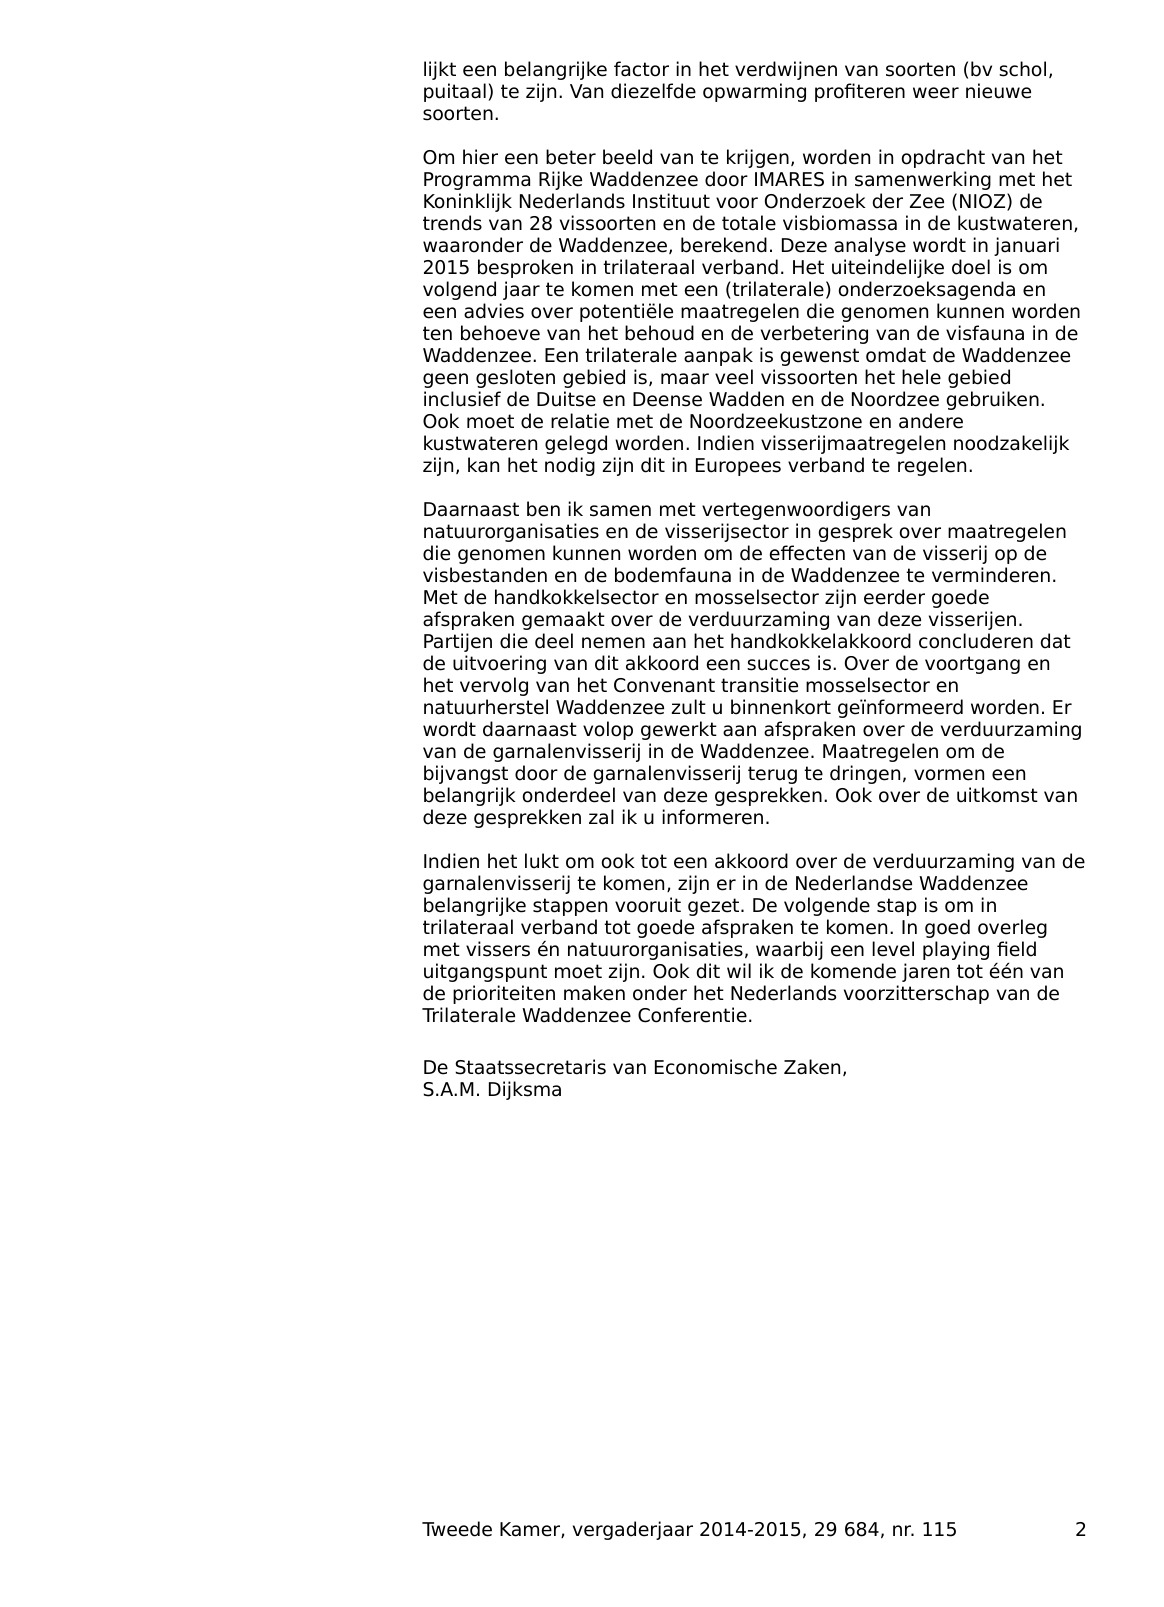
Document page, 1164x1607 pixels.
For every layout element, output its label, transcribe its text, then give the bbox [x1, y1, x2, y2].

text Daarnaast ben ik samen met vertegenwoordigers van natuurorganisaties en de visserijsector in gesprek over maatregelen die genomen kunnen worden om de effecten van de visserij op de visbestanden en de bodemfauna in de Waddenzee te verminderen. Met de handkokkelsector en mosselsector zijn eerder goede afspraken gemaakt over de verduurzaming van deze visserijen. Partijen die deel nemen aan het handkokkelakkoord concluderen dat de uitvoering van dit akkoord een succes is. Over de voortgang en het vervolg van het Convenant transitie mosselsector en natuurherstel Waddenzee zult u binnenkort geïnformeerd worden. Er wordt daarnaast volop gewerkt aan afspraken over de verduurzaming van de garnalenvisserij in de Waddenzee. Maatregelen om de bijvangst door de garnalenvisserij terug te dringen, vormen een belangrijk onderdeel van deze gesprekken. Ook over de uitkomst van deze gesprekken zal ik u informeren. [422, 499, 1087, 829]
text lijkt een belangrijke factor in het verdwijnen van soorten (bv schol, puitaal) te zijn. Van diezelfde opwarming profiteren weer nieuwe soorten. [422, 59, 1087, 125]
text Indien het lukt om ook tot een akkoord over de verduurzaming van de garnalenvisserij te komen, zijn er in de Nederlandse Waddenzee belangrijke stappen vooruit gezet. De volgende stap is om in trilateraal verband tot goede afspraken te komen. In goed overleg met vissers én natuurorganisaties, waarbij een level playing field uitgangspunt moet zijn. Ook dit wil ik de komende jaren tot één van de prioriteiten maken onder het Nederlands voorzitterschap van de Trilaterale Waddenzee Conferentie. [422, 851, 1087, 1027]
text Om hier een beter beeld van te krijgen, worden in opdracht van het Programma Rijke Waddenzee door IMARES in samenwerking met het Koninklijk Nederlands Instituut voor Onderzoek der Zee (NIOZ) de trends van 28 vissoorten en de totale visbiomassa in de kustwateren, waaronder de Waddenzee, berekend. Deze analyse wordt in januari 2015 besproken in trilateraal verband. Het uiteindelijke doel is om volgend jaar te komen met een (trilaterale) onderzoeksagenda en een advies over potentiële maatregelen die genomen kunnen worden ten behoeve van het behoud en de verbetering van de visfauna in de Waddenzee. Een trilaterale aanpak is gewenst omdat de Waddenzee geen gesloten gebied is, maar veel vissoorten het hele gebied inclusief de Duitse en Deense Wadden en de Noordzee gebruiken. Ook moet de relatie met de Noordzeekustzone en andere kustwateren gelegd worden. Indien visserijmaatregelen noodzakelijk zijn, kan het nodig zijn dit in Europees verband te regelen. [422, 147, 1087, 477]
text De Staatssecretaris van Economische Zaken, S.A.M. Dijksma [422, 1057, 1087, 1101]
